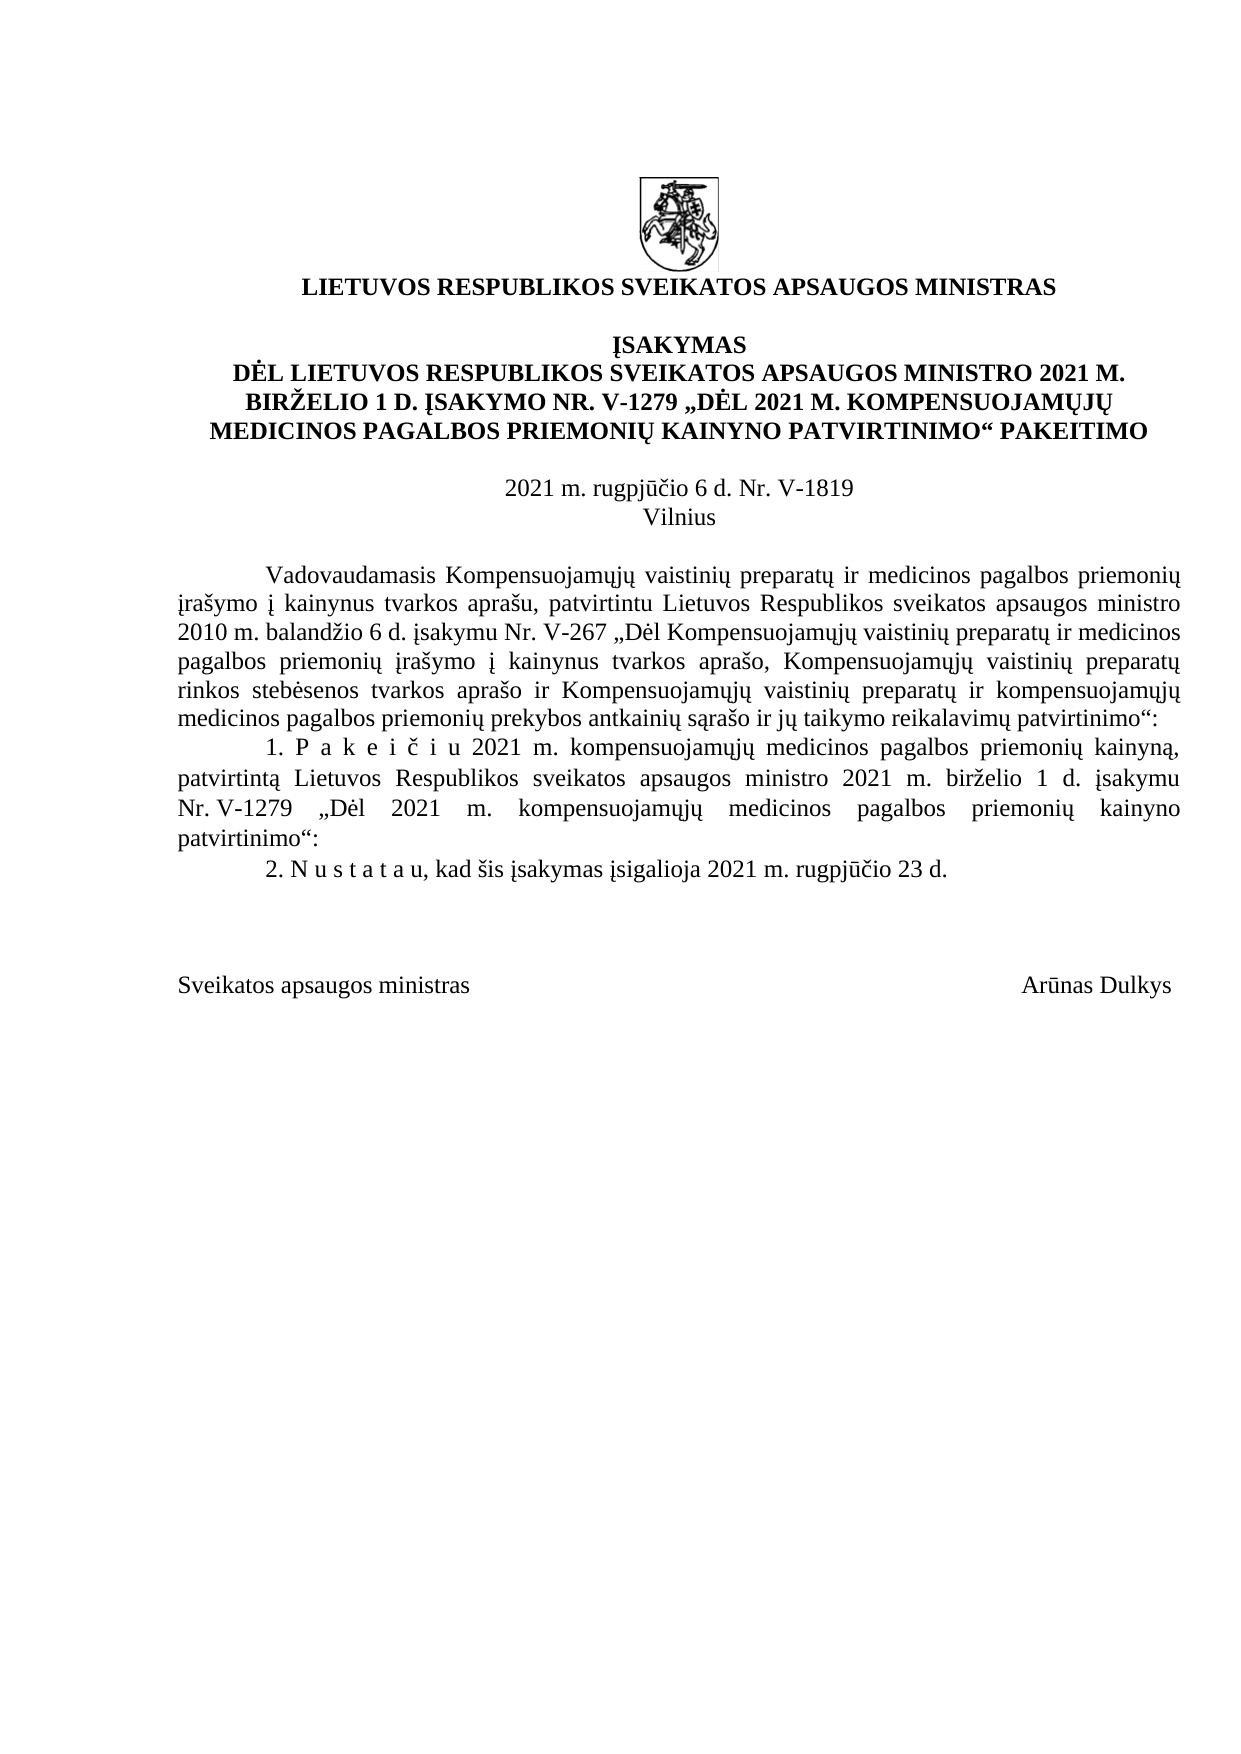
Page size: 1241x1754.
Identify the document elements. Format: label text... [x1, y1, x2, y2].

text ĮSAKYMAS [177, 330, 1181, 358]
text 1. P a k e i č i u 2021 m. kompensuojamųjų medicinos pagalbos priemonių kainyną, patvirtintą Lietuvos Respublikos sveikatos apsaugos ministro 2021 m. birželio 1 d. įsakymu Nr. V‑1279 „Dėl 2021 m. kompensuojamųjų medicinos pagalbos priemonių kainyno patvirtinimo“: [177, 732, 1181, 852]
text 2. N u s t a t a u, kad šis įsakymas įsigalioja 2021 m. rugpjūčio 23 d. [177, 854, 1181, 883]
text DĖL LIETUVOS RESPUBLIKOS SVEIKATOS APSAUGOS MINISTRO 2021 M. BIRŽELIO 1 D. ĮSAKYMO NR. V-1279 „DĖL 2021 M. KOMPENSUOJAMŲJŲ MEDICINOS PAGALBOS PRIEMONIŲ KAINYNO PATVIRTINIMO“ PAKEITIMO [177, 358, 1181, 445]
text LIETUVOS RESPUBLIKOS SVEIKATOS APSAUGOS MINISTRAS [177, 272, 1181, 301]
text Sveikatos apsaugos ministras Arūnas Dulkys [177, 971, 1181, 999]
text Vilnius [177, 502, 1181, 531]
text Vadovaudamasis Kompensuojamųjų vaistinių preparatų ir medicinos pagalbos priemonių įrašymo į kainynus tvarkos aprašu, patvirtintu Lietuvos Respublikos sveikatos apsaugos ministro 2010 m. balandžio 6 d. įsakymu Nr. V-267 „Dėl Kompensuojamųjų vaistinių preparatų ir medicinos pagalbos priemonių įrašymo į kainynus tvarkos aprašo, Kompensuojamųjų vaistinių preparatų rinkos stebėsenos tvarkos aprašo ir Kompensuojamųjų vaistinių preparatų ir kompensuojamųjų medicinos pagalbos priemonių prekybos antkainių sąrašo ir jų taikymo reikalavimų patvirtinimo“: [177, 560, 1181, 732]
text 2021 m. rugpjūčio 6 d. Nr. V-1819 [177, 473, 1181, 502]
